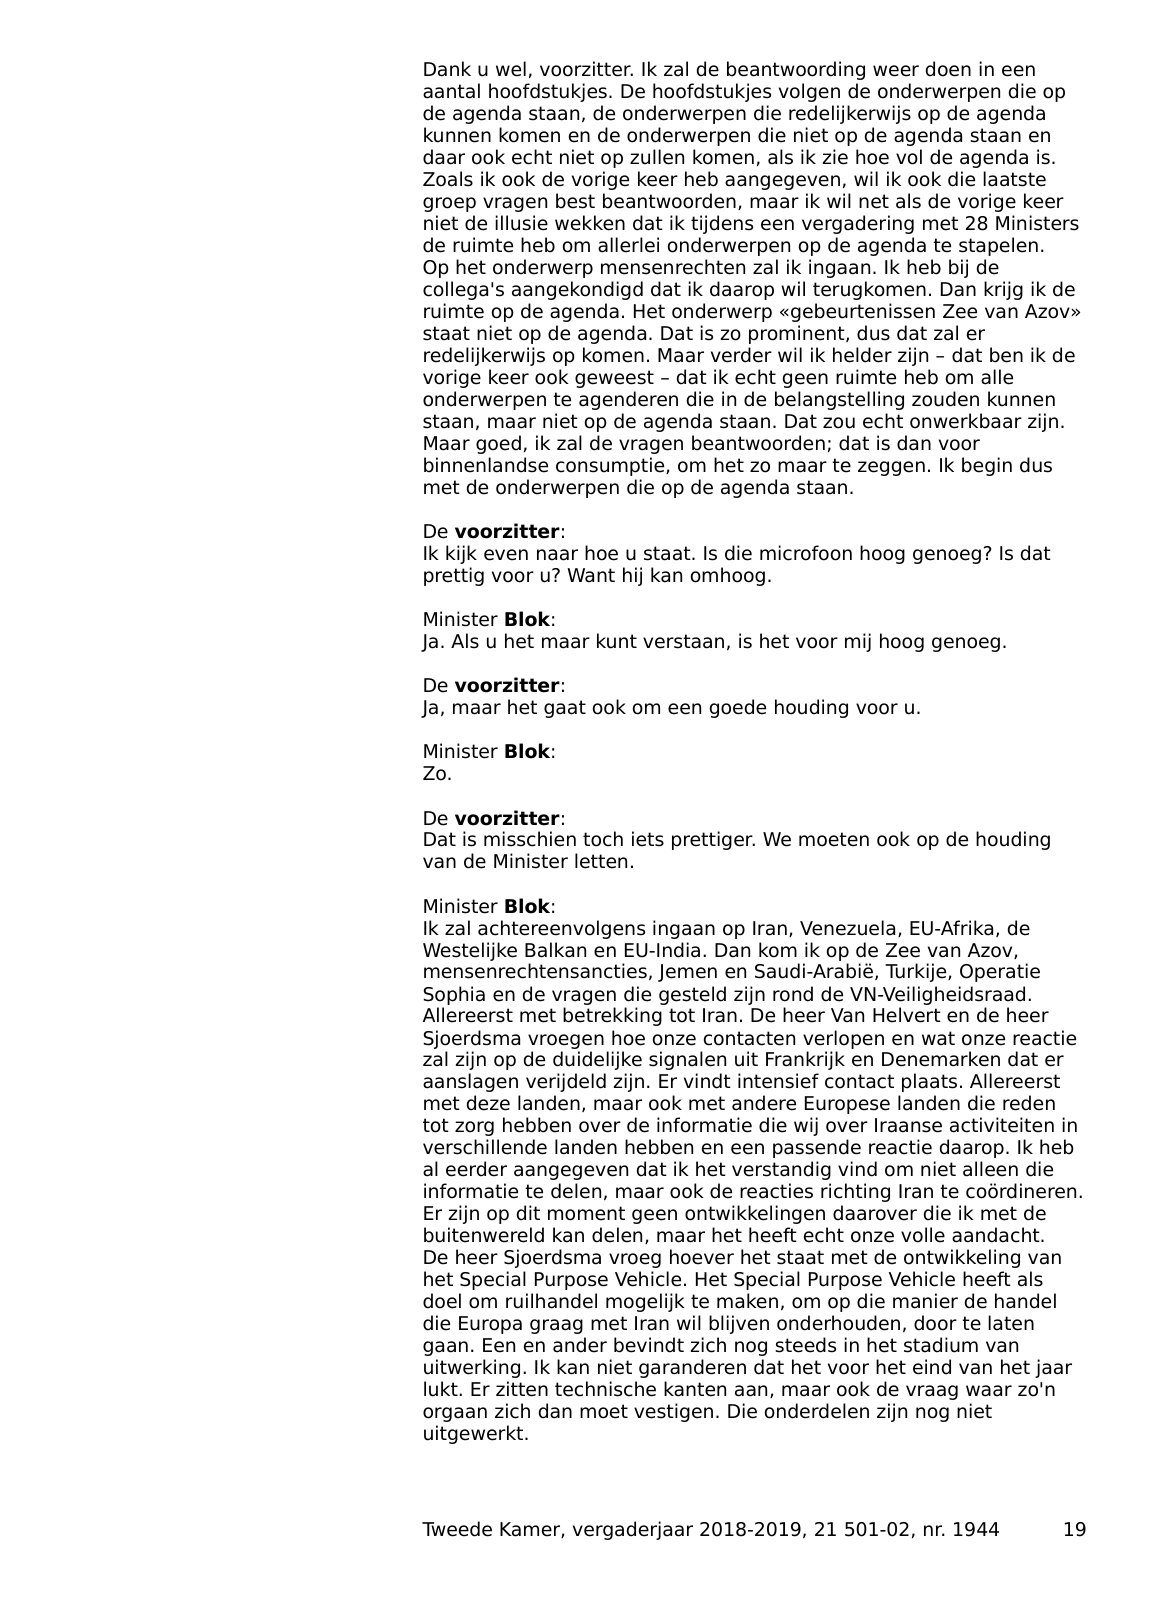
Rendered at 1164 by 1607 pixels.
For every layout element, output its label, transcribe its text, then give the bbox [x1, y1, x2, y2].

text De voorzitter: [422, 807, 1087, 829]
text Ik zal achtereenvolgens ingaan op Iran, Venezuela, EU-Afrika, de Westelijke Balkan en EU-India. Dan kom ik op de Zee van Azov, mensenrechtensancties, Jemen en Saudi-Arabië, Turkije, Operatie Sophia en de vragen die gesteld zijn rond de VN-Veiligheidsraad. [422, 917, 1087, 1005]
text Minister Blok: [422, 741, 1087, 763]
text Ja, maar het gaat ook om een goede houding voor u. [422, 697, 1087, 719]
text Dat is misschien toch iets prettiger. We moeten ook op de houding van de Minister letten. [422, 829, 1087, 873]
text Allereerst met betrekking tot Iran. De heer Van Helvert en de heer Sjoerdsma vroegen hoe onze contacten verlopen en wat onze reactie zal zijn op de duidelijke signalen uit Frankrijk en Denemarken dat er aanslagen verijdeld zijn. Er vindt intensief contact plaats. Allereerst met deze landen, maar ook met andere Europese landen die reden tot zorg hebben over de informatie die wij over Iraanse activiteiten in verschillende landen hebben en een passende reactie daarop. Ik heb al eerder aangegeven dat ik het verstandig vind om niet alleen die informatie te delen, maar ook de reacties richting Iran te coördineren. Er zijn op dit moment geen ontwikkelingen daarover die ik met de buitenwereld kan delen, maar het heeft echt onze volle aandacht. [422, 1005, 1087, 1247]
text De voorzitter: [422, 521, 1087, 543]
text Ja. Als u het maar kunt verstaan, is het voor mij hoog genoeg. [422, 631, 1087, 653]
text Zo. [422, 763, 1087, 785]
text De heer Sjoerdsma vroeg hoever het staat met de ontwikkeling van het Special Purpose Vehicle. Het Special Purpose Vehicle heeft als doel om ruilhandel mogelijk te maken, om op die manier de handel die Europa graag met Iran wil blijven onderhouden, door te laten gaan. Een en ander bevindt zich nog steeds in het stadium van uitwerking. Ik kan niet garanderen dat het voor het eind van het jaar lukt. Er zitten technische kanten aan, maar ook de vraag waar zo'n orgaan zich dan moet vestigen. Die onderdelen zijn nog niet uitgewerkt. [422, 1247, 1087, 1445]
text Minister Blok: [422, 896, 1087, 917]
text De voorzitter: [422, 675, 1087, 697]
text Op het onderwerp mensenrechten zal ik ingaan. Ik heb bij de collega's aangekondigd dat ik daarop wil terugkomen. Dan krijg ik de ruimte op de agenda. Het onderwerp «gebeurtenissen Zee van Azov» staat niet op de agenda. Dat is zo prominent, dus dat zal er redelijkerwijs op komen. Maar verder wil ik helder zijn – dat ben ik de vorige keer ook geweest – dat ik echt geen ruimte heb om alle onderwerpen te agenderen die in de belangstelling zouden kunnen staan, maar niet op de agenda staan. Dat zou echt onwerkbaar zijn. Maar goed, ik zal de vragen beantwoorden; dat is dan voor binnenlandse consumptie, om het zo maar te zeggen. Ik begin dus met de onderwerpen die op de agenda staan. [422, 257, 1087, 499]
text Ik kijk even naar hoe u staat. Is die microfoon hoog genoeg? Is dat prettig voor u? Want hij kan omhoog. [422, 543, 1087, 587]
text Dank u wel, voorzitter. Ik zal de beantwoording weer doen in een aantal hoofdstukjes. De hoofdstukjes volgen de onderwerpen die op de agenda staan, de onderwerpen die redelijkerwijs op de agenda kunnen komen en de onderwerpen die niet op de agenda staan en daar ook echt niet op zullen komen, als ik zie hoe vol de agenda is. Zoals ik ook de vorige keer heb aangegeven, wil ik ook die laatste groep vragen best beantwoorden, maar ik wil net als de vorige keer niet de illusie wekken dat ik tijdens een vergadering met 28 Ministers de ruimte heb om allerlei onderwerpen op de agenda te stapelen. [422, 59, 1087, 257]
text Minister Blok: [422, 609, 1087, 631]
